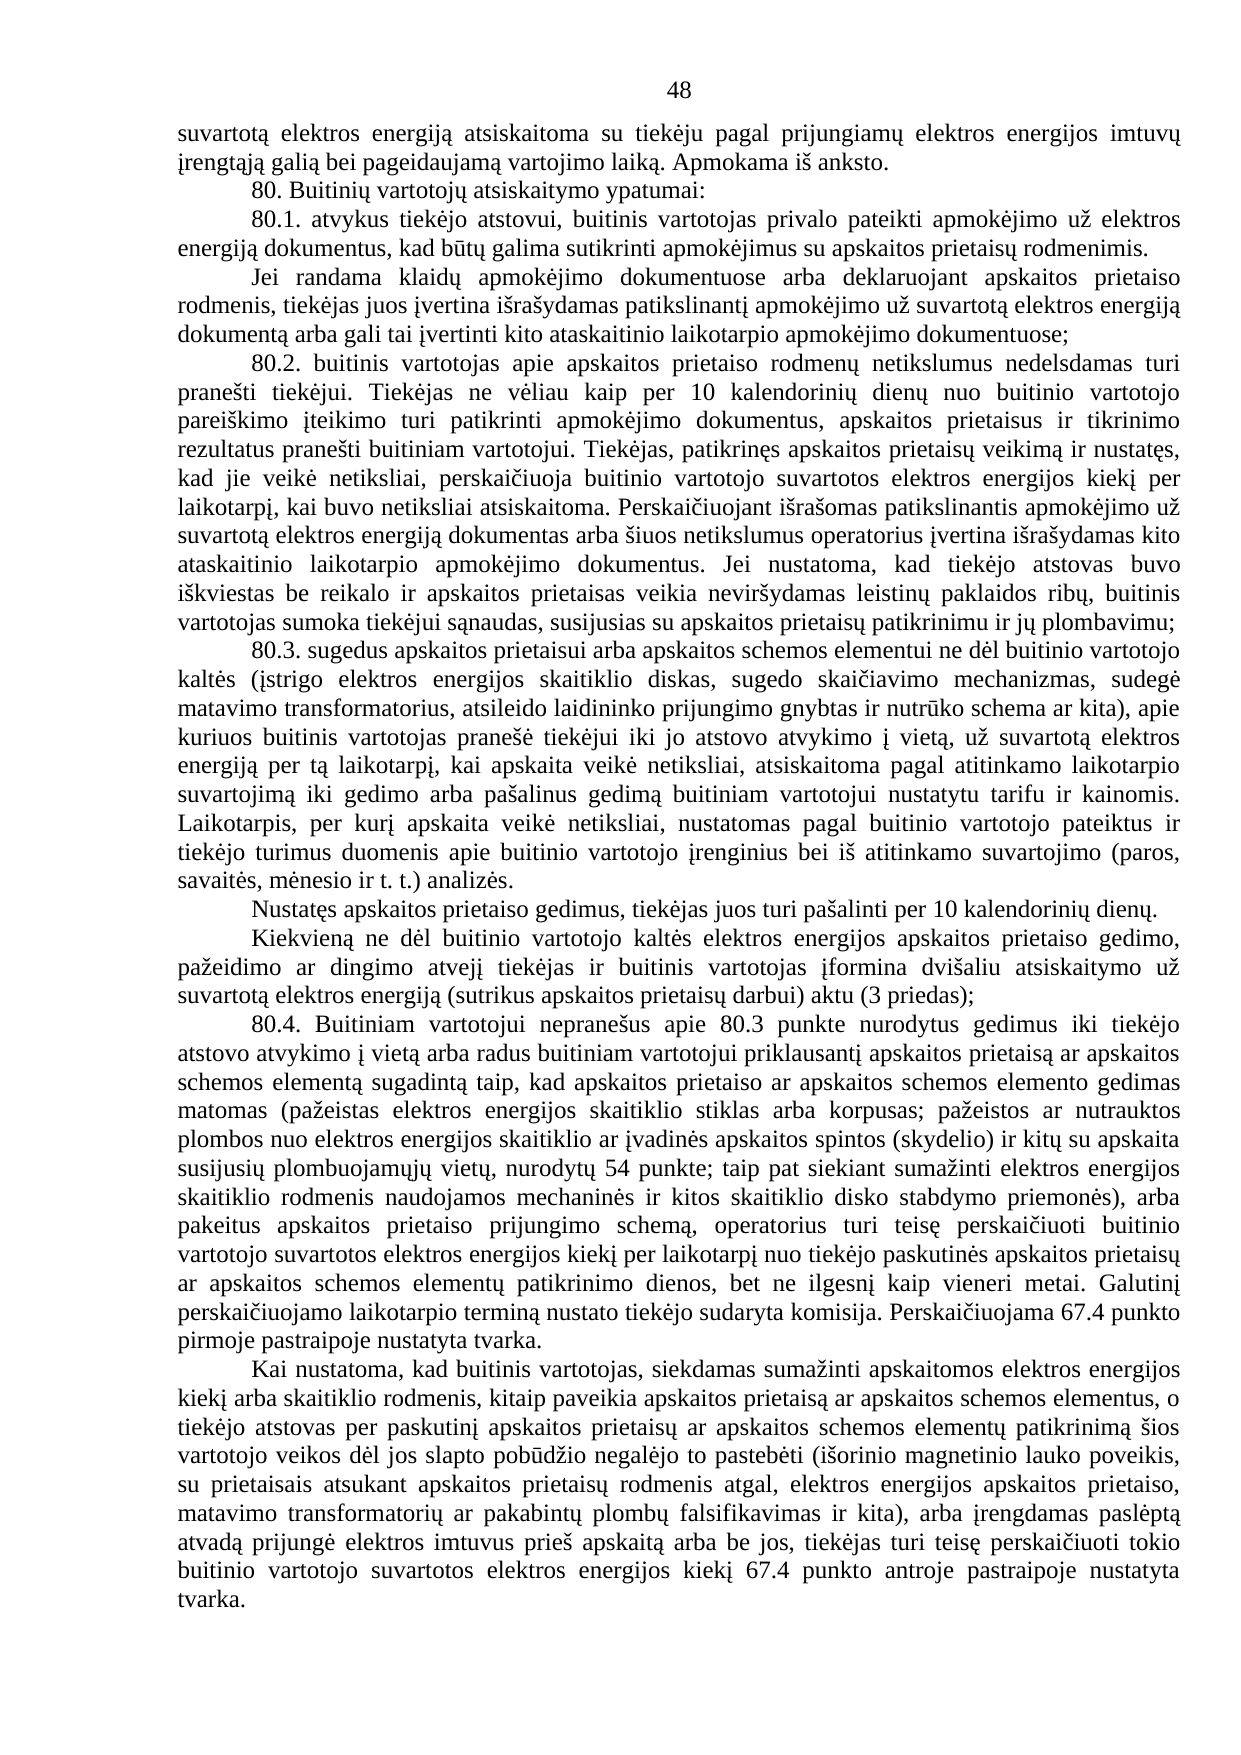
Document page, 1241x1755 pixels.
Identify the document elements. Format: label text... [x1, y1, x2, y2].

text 80.2. buitinis vartotojas apie apskaitos prietaiso rodmenų netikslumus nedelsdamas turi pranešti tiekėjui. Tiekėjas ne vėliau kaip per 10 kalendorinių dienų nuo buitinio vartotojo pareiškimo įteikimo turi patikrinti apmokėjimo dokumentus, apskaitos prietaisus ir tikrinimo rezultatus pranešti buitiniam vartotojui. Tiekėjas, patikrinęs apskaitos prietaisų veikimą ir nustatęs, kad jie veikė netiksliai, perskaičiuoja buitinio vartotojo suvartotos elektros energijos kiekį per laikotarpį, kai buvo netiksliai atsiskaitoma. Perskaičiuojant išrašomas patikslinantis apmokėjimo už suvartotą elektros energiją dokumentas arba šiuos netikslumus operatorius įvertina išrašydamas kito ataskaitinio laikotarpio apmokėjimo dokumentus. Jei nustatoma, kad tiekėjo atstovas buvo iškviestas be reikalo ir apskaitos prietaisas veikia neviršydamas leistinų paklaidos ribų, buitinis vartotojas sumoka tiekėjui sąnaudas, susijusias su apskaitos prietaisų patikrinimu ir jų plombavimu; [177, 348, 1181, 636]
text 80.1. atvykus tiekėjo atstovui, buitinis vartotojas privalo pateikti apmokėjimo už elektros energiją dokumentus, kad būtų galima sutikrinti apmokėjimus su apskaitos prietaisų rodmenimis. [177, 204, 1181, 262]
text Kai nustatoma, kad buitinis vartotojas, siekdamas sumažinti apskaitomos elektros energijos kiekį arba skaitiklio rodmenis, kitaip paveikia apskaitos prietaisą ar apskaitos schemos elementus, o tiekėjo atstovas per paskutinį apskaitos prietaisų ar apskaitos schemos elementų patikrinimą šios vartotojo veikos dėl jos slapto pobūdžio negalėjo to pastebėti (išorinio magnetinio lauko poveikis, su prietaisais atsukant apskaitos prietaisų rodmenis atgal, elektros energijos apskaitos prietaiso, matavimo transformatorių ar pakabintų plombų falsifikavimas ir kita), arba įrengdamas paslėptą atvadą prijungė elektros imtuvus prieš apskaitą arba be jos, tiekėjas turi teisę perskaičiuoti tokio buitinio vartotojo suvartotos elektros energijos kiekį 67.4 punkto antroje pastraipoje nustatyta tvarka. [177, 1354, 1181, 1613]
text suvartotą elektros energiją atsiskaitoma su tiekėju pagal prijungiamų elektros energijos imtuvų įrengtąją galią bei pageidaujamą vartojimo laiką. Apmokama iš anksto. [177, 118, 1181, 176]
text 80.4. Buitiniam vartotojui nepranešus apie 80.3 punkte nurodytus gedimus iki tiekėjo atstovo atvykimo į vietą arba radus buitiniam vartotojui priklausantį apskaitos prietaisą ar apskaitos schemos elementą sugadintą taip, kad apskaitos prietaiso ar apskaitos schemos elemento gedimas matomas (pažeistas elektros energijos skaitiklio stiklas arba korpusas; pažeistos ar nutrauktos plombos nuo elektros energijos skaitiklio ar įvadinės apskaitos spintos (skydelio) ir kitų su apskaita susijusių plombuojamųjų vietų, nurodytų 54 punkte; taip pat siekiant sumažinti elektros energijos skaitiklio rodmenis naudojamos mechaninės ir kitos skaitiklio disko stabdymo priemonės), arba pakeitus apskaitos prietaiso prijungimo schemą, operatorius turi teisę perskaičiuoti buitinio vartotojo suvartotos elektros energijos kiekį per laikotarpį nuo tiekėjo paskutinės apskaitos prietaisų ar apskaitos schemos elementų patikrinimo dienos, bet ne ilgesnį kaip vieneri metai. Galutinį perskaičiuojamo laikotarpio terminą nustato tiekėjo sudaryta komisija. Perskaičiuojama 67.4 punkto pirmoje pastraipoje nustatyta tvarka. [177, 1009, 1181, 1354]
text Kiekvieną ne dėl buitinio vartotojo kaltės elektros energijos apskaitos prietaiso gedimo, pažeidimo ar dingimo atvejį tiekėjas ir buitinis vartotojas įformina dvišaliu atsiskaitymo už suvartotą elektros energiją (sutrikus apskaitos prietaisų darbui) aktu (3 priedas); [177, 923, 1181, 1009]
text 80.3. sugedus apskaitos prietaisui arba apskaitos schemos elementui ne dėl buitinio vartotojo kaltės (įstrigo elektros energijos skaitiklio diskas, sugedo skaičiavimo mechanizmas, sudegė matavimo transformatorius, atsileido laidininko prijungimo gnybtas ir nutrūko schema ar kita), apie kuriuos buitinis vartotojas pranešė tiekėjui iki jo atstovo atvykimo į vietą, už suvartotą elektros energiją per tą laikotarpį, kai apskaita veikė netiksliai, atsiskaitoma pagal atitinkamo laikotarpio suvartojimą iki gedimo arba pašalinus gedimą buitiniam vartotojui nustatytu tarifu ir kainomis. Laikotarpis, per kurį apskaita veikė netiksliai, nustatomas pagal buitinio vartotojo pateiktus ir tiekėjo turimus duomenis apie buitinio vartotojo įrenginius bei iš atitinkamo suvartojimo (paros, savaitės, mėnesio ir t. t.) analizės. [177, 636, 1181, 894]
text Nustatęs apskaitos prietaiso gedimus, tiekėjas juos turi pašalinti per 10 kalendorinių dienų. [177, 894, 1181, 923]
text Jei randama klaidų apmokėjimo dokumentuose arba deklaruojant apskaitos prietaiso rodmenis, tiekėjas juos įvertina išrašydamas patikslinantį apmokėjimo už suvartotą elektros energiją dokumentą arba gali tai įvertinti kito ataskaitinio laikotarpio apmokėjimo dokumentuose; [177, 262, 1181, 348]
text 80. Buitinių vartotojų atsiskaitymo ypatumai: [177, 176, 1181, 204]
